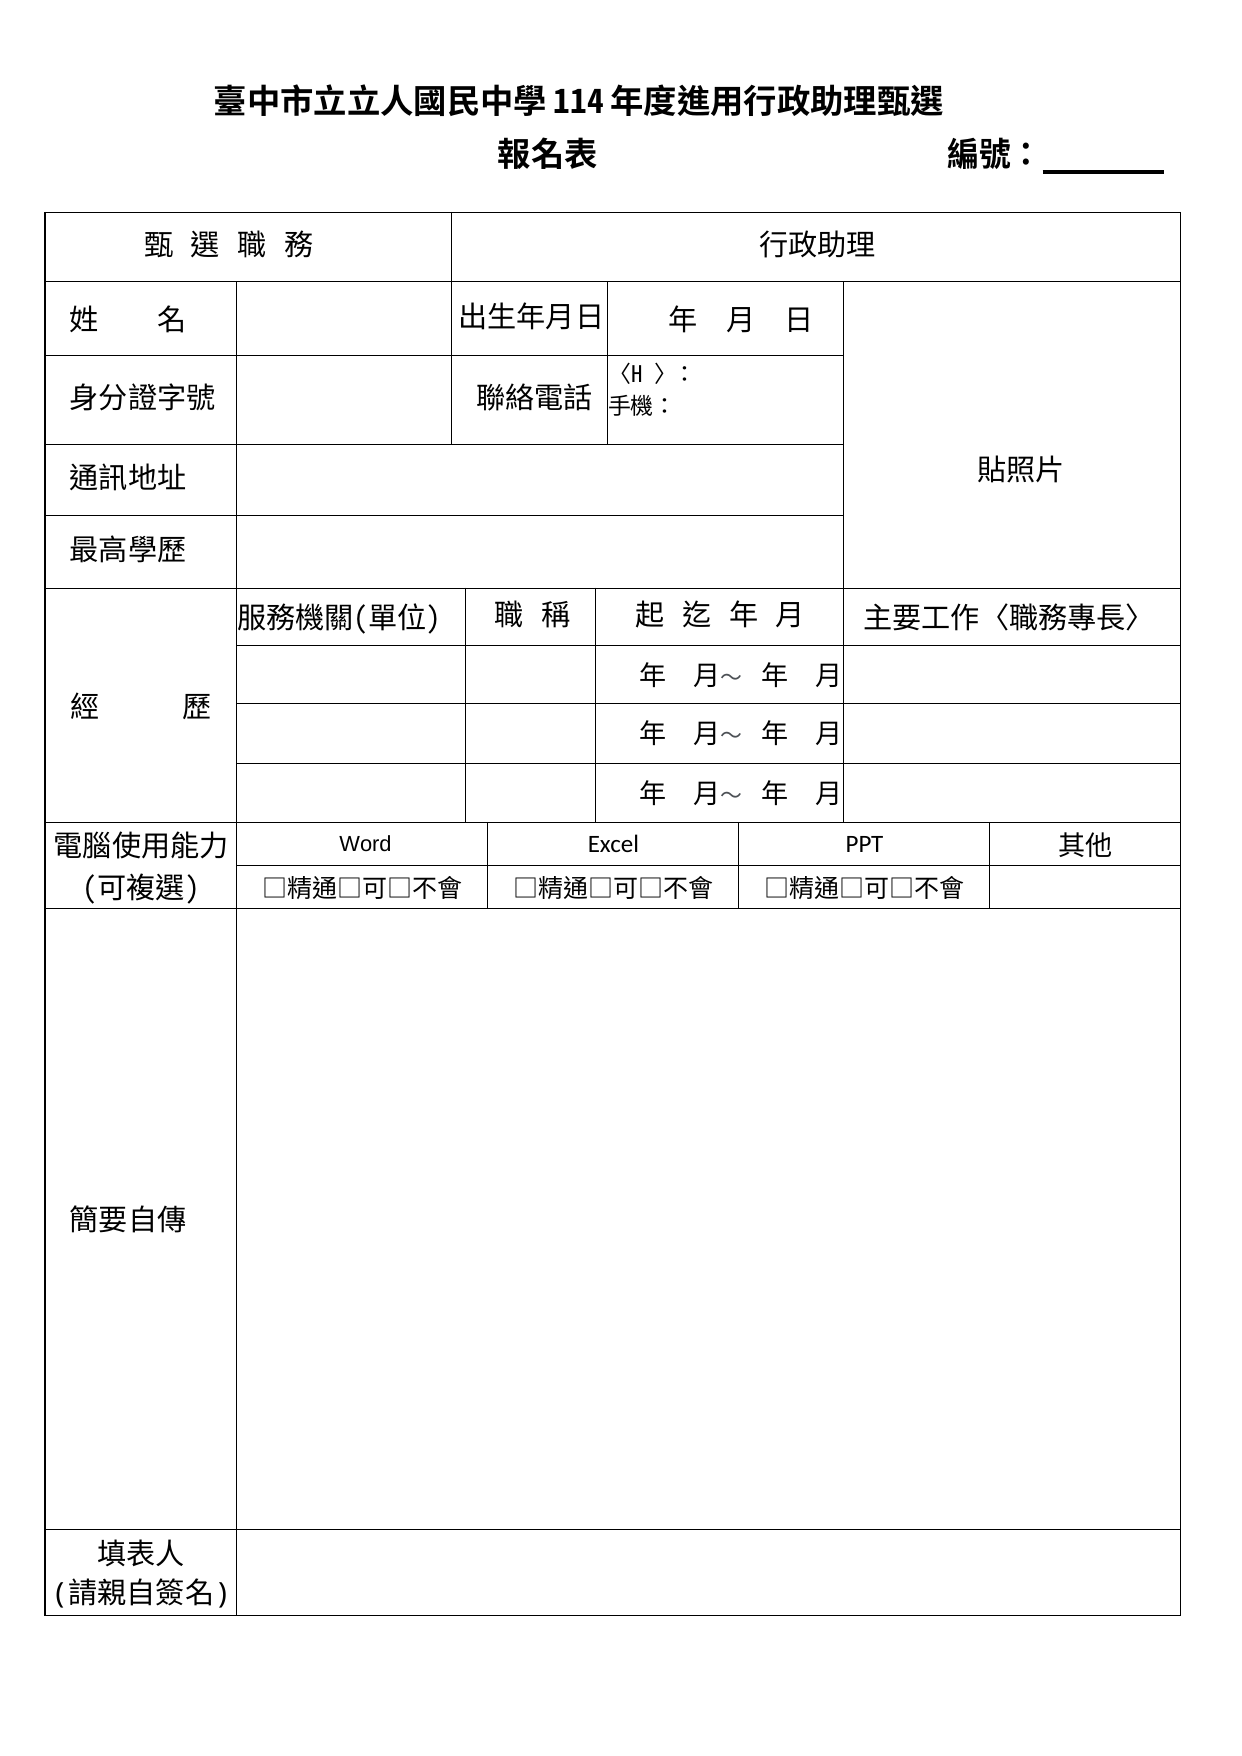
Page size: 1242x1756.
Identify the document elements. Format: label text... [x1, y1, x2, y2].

table_cell [844, 704, 1180, 762]
table_cell □精通□可□不會 [739, 866, 989, 907]
table_cell 年 月〜 年 月 [596, 764, 843, 822]
table_cell 最高學歷 [46, 516, 236, 588]
table_cell □精通□可□不會 [237, 866, 487, 907]
table_cell 填表人 (請親自簽名) [46, 1530, 236, 1615]
table_cell [237, 646, 465, 703]
table_cell [466, 704, 595, 762]
table_cell [237, 704, 465, 762]
table_header 甄 選 職 務 [46, 213, 451, 281]
table_cell [844, 764, 1180, 822]
table_cell [237, 516, 843, 588]
table_cell 身分證字號 [46, 356, 236, 444]
table_cell 貼照片 [844, 282, 1180, 588]
table_cell 姓 名 [46, 282, 236, 355]
table_cell 服務機關(單位) [237, 589, 465, 645]
table_cell [237, 909, 1180, 1529]
table_cell PPT [739, 823, 989, 864]
table_cell Excel [488, 823, 738, 864]
table_cell 年 月 日 [608, 282, 843, 355]
table_cell [990, 866, 1180, 907]
table_cell [237, 445, 843, 514]
table_cell [844, 646, 1180, 703]
table_cell [466, 764, 595, 822]
table_cell [237, 764, 465, 822]
table_cell 其他 [990, 823, 1180, 864]
table_cell Word [237, 823, 487, 864]
table_cell 通訊地址 [46, 445, 236, 514]
table_cell 起 迄 年 月 [596, 589, 843, 645]
table_cell 年 月〜 年 月 [596, 646, 843, 703]
subtitle 臺中市立立人國民中學114年度進用行政助理甄選 [214, 75, 1167, 123]
table_cell [237, 1530, 1180, 1615]
table_cell [237, 282, 451, 355]
table_header 行政助理 [452, 213, 1180, 281]
table_cell 電腦使用能力 (可複選) [46, 823, 236, 907]
table_cell □精通□可□不會 [488, 866, 738, 907]
table_cell [237, 356, 451, 444]
table_cell [466, 646, 595, 703]
table_cell 經 歷 [46, 589, 236, 822]
table_cell 簡要自傳 [46, 909, 236, 1529]
table_cell 〈H 〉： 手機： [608, 356, 843, 444]
text 報名表 編號： [498, 123, 1167, 178]
table_cell 聯絡電話 [452, 356, 607, 444]
table_cell 職 稱 [466, 589, 595, 645]
table_cell 出生年月日 [452, 282, 607, 355]
table_cell 主要工作〈職務專長〉 [844, 589, 1180, 645]
table_cell 年 月〜 年 月 [596, 704, 843, 762]
